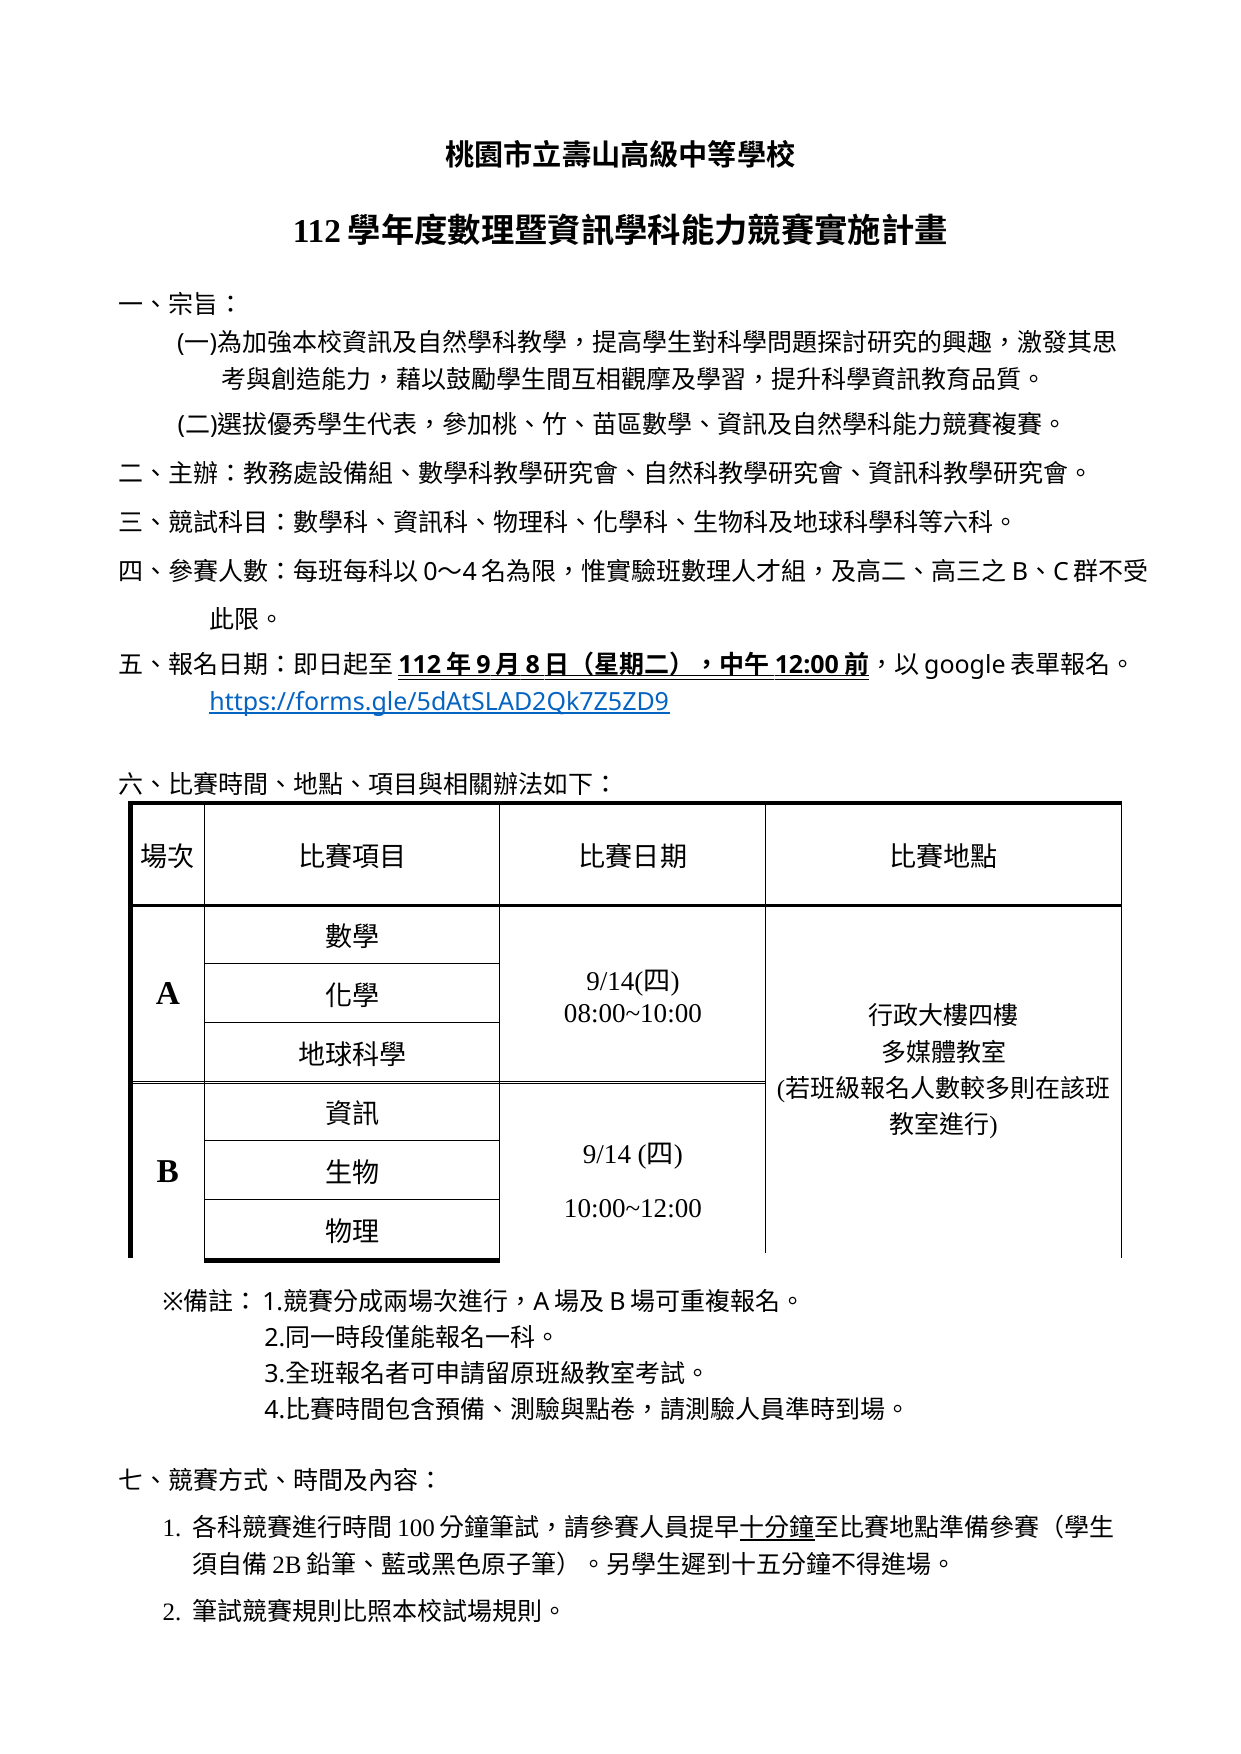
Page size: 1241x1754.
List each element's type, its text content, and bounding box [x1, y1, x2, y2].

table_header 場次 [133, 805, 204, 903]
text 六、比賽時間、地點、項目與相關辦法如下： [118, 764, 1122, 801]
table_cell 9/14 (四) 10:00~12:00 [500, 1084, 766, 1258]
table_cell 9/14(四) 08:00~10:00 [500, 907, 765, 1081]
table_cell 生物 [205, 1141, 499, 1199]
text 二、主辦：教務處設備組、數學科教學研究會、自然科教學研究會、資訊科教學研究會。 [118, 453, 1122, 491]
table_cell 數學 [205, 907, 499, 962]
text 四、參賽人數：每班每科以0～4名為限，惟實驗班數理人才組，及高二、高三之B、C群不受 [118, 551, 1152, 588]
text (一)為加強本校資訊及自然學科教學，提高學生對科學問題探討研究的興趣，激發其思考與創造能力，藉以鼓勵學生間互相觀摩及學習，提升科學資訊教育品質。 [177, 322, 1122, 397]
table_cell B [133, 1084, 204, 1258]
text ※備註： 1.競賽分成兩場次進行，A場及B場可重複報名。 2.同一時段僅能報名一科。 3.全班報名者可申請留原班級教室考試。 4.比賽時間包含預備、測驗與點卷，請測驗人員準時到場。 [162, 1281, 1122, 1426]
table_cell 資訊 [205, 1084, 499, 1140]
table_header 比賽日期 [500, 805, 765, 903]
table_cell 行政大樓四樓 多媒體教室 (若班級報名人數較多則在該班教室進行) [766, 907, 1121, 1258]
text 112學年度數理暨資訊學科能力競賽實施計畫 [118, 191, 1122, 266]
table_cell 化學 [205, 964, 499, 1022]
list 筆試競賽規則比照本校試場規則。 [162, 1592, 1122, 1628]
text 桃園市立壽山高級中等學校 [118, 116, 1122, 191]
table_cell 地球科學 [205, 1023, 499, 1081]
text 七、競賽方式、時間及內容： [118, 1460, 1122, 1497]
list 各科競賽進行時間100分鐘筆試，請參賽人員提早十分鐘至比賽地點準備參賽（學生須自備2B鉛筆、藍或黑色原子筆）。另學生遲到十五分鐘不得進場。 [162, 1508, 1122, 1580]
text 五、報名日期：即日起至112年9月8日（星期二），中午12:00前，以google表單報名。 https://forms.gle/5dAtSLAD2Qk7Z5ZD9 [118, 644, 1152, 719]
table_header 比賽地點 [766, 805, 1121, 903]
text 三、競試科目：數學科、資訊科、物理科、化學科、生物科及地球科學科等六科。 [118, 502, 1122, 539]
table_header 比賽項目 [205, 805, 499, 903]
table_cell 物理 [205, 1200, 499, 1258]
text (二)選拔優秀學生代表，參加桃、竹、苗區數學、資訊及自然學科能力競賽複賽。 [177, 404, 1122, 442]
text 一、宗旨： [118, 284, 1122, 322]
table_cell A [133, 907, 204, 1081]
text 此限。 [118, 599, 1152, 637]
